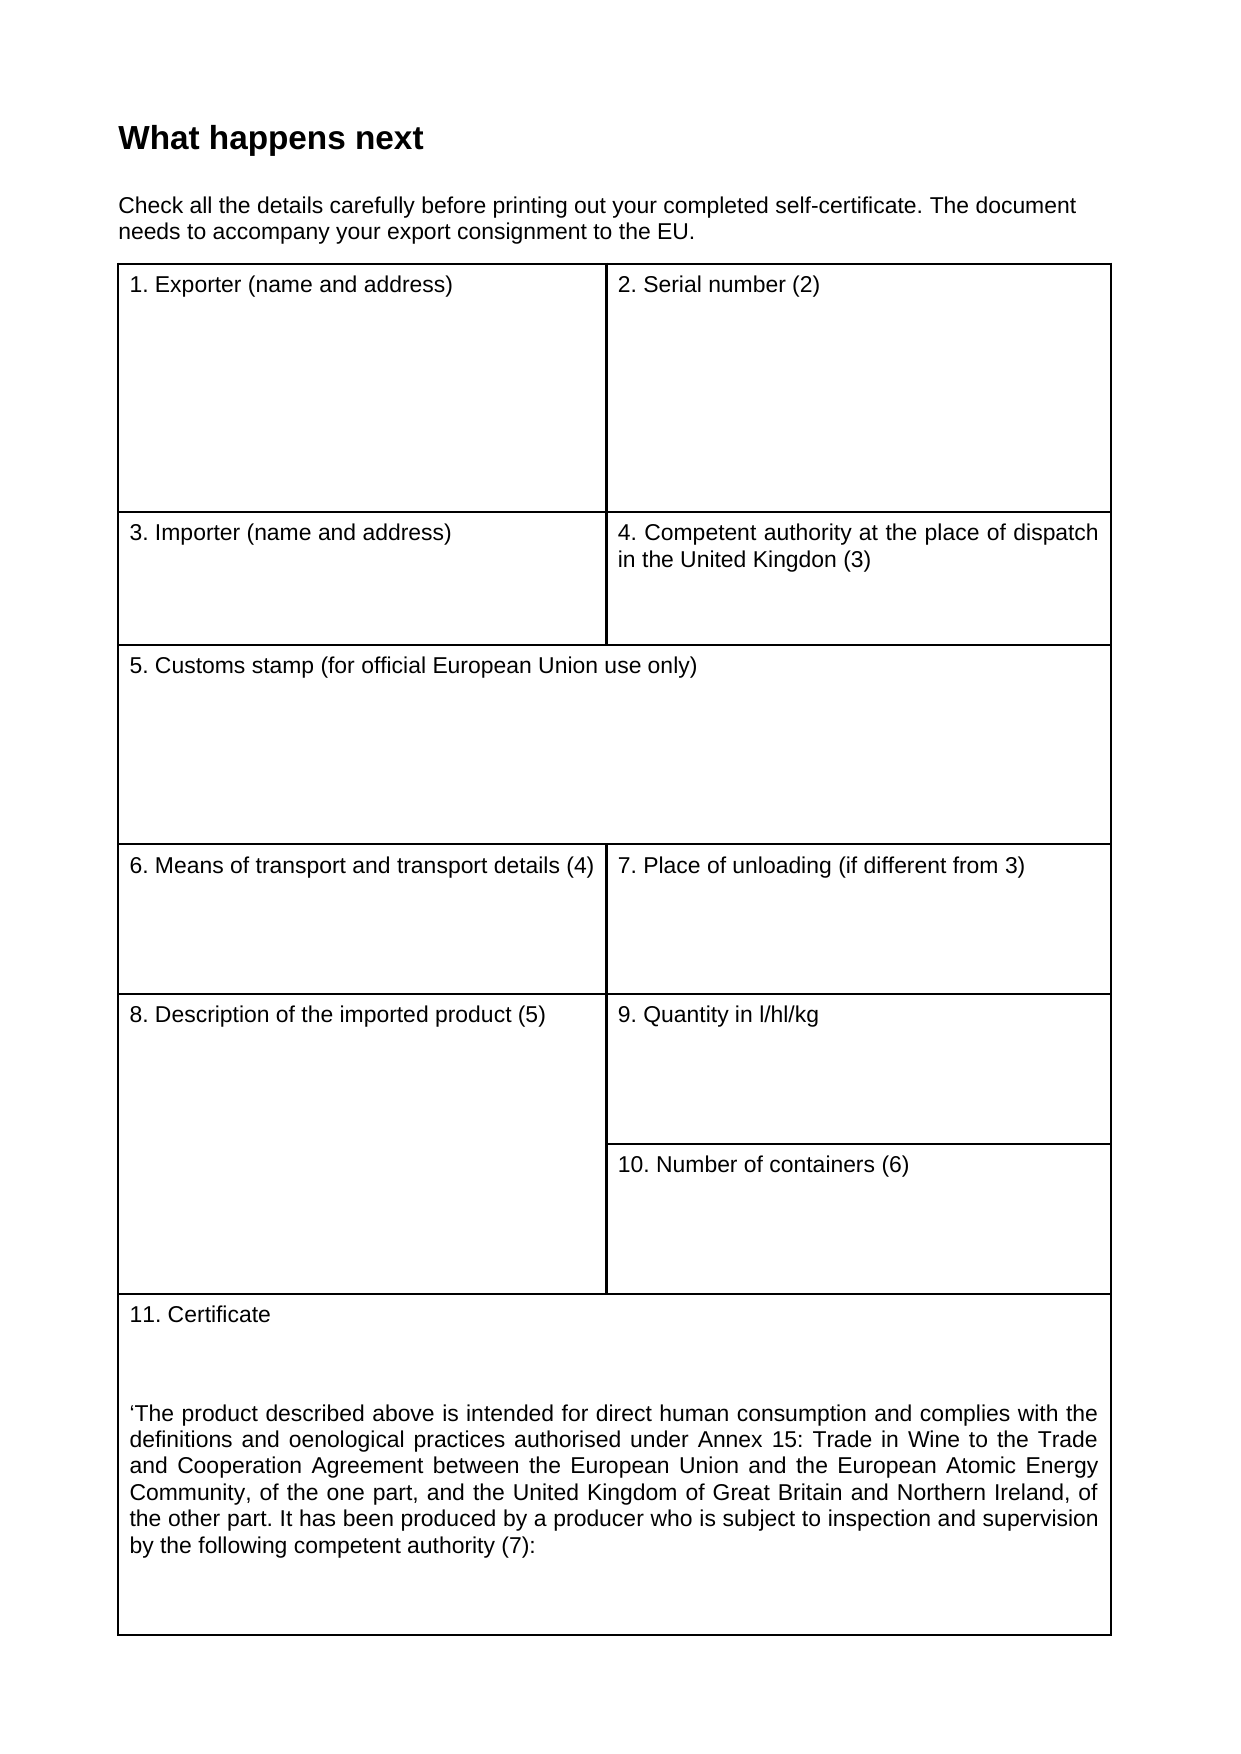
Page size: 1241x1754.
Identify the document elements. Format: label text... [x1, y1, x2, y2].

subtitle What happens next [118, 118, 1122, 157]
table_cell 8. Description of the imported product (5) [119, 995, 605, 1293]
table_cell 9. Quantity in l/hl/kg [608, 995, 1110, 1143]
table_cell 5. Customs stamp (for official European Union use only) [119, 646, 1110, 843]
table_header 2. Serial number (2) [608, 265, 1110, 511]
table_cell 6. Means of transport and transport details (4) [119, 845, 605, 993]
table_header 1. Exporter (name and address) [119, 265, 605, 511]
table_cell 3. Importer (name and address) [119, 513, 605, 644]
subtitle Check all the details carefully before printing out your completed self-certificate. The document needs to accompany your export consignment to the EU. [118, 192, 1122, 245]
table_cell 11. Certificate ‘The product described above is intended for direct human consumption and complies with the definitions and oenological practices authorised under Annex 15: Trade in Wine to the Trade and Cooperation Agreement between the European Union and the European Atomic Energy Community, of the one part, and the United Kingdom of Great Britain and Northern Ireland, of the other part. It has been produced by a producer who is subject to inspection and supervision by the following competent authority (7): [119, 1295, 1110, 1634]
table_cell 7. Place of unloading (if different from 3) [608, 845, 1110, 993]
table_cell 10. Number of containers (6) [608, 1145, 1110, 1293]
table_cell 4. Competent authority at the place of dispatch in the United Kingdon (3) [608, 513, 1110, 644]
